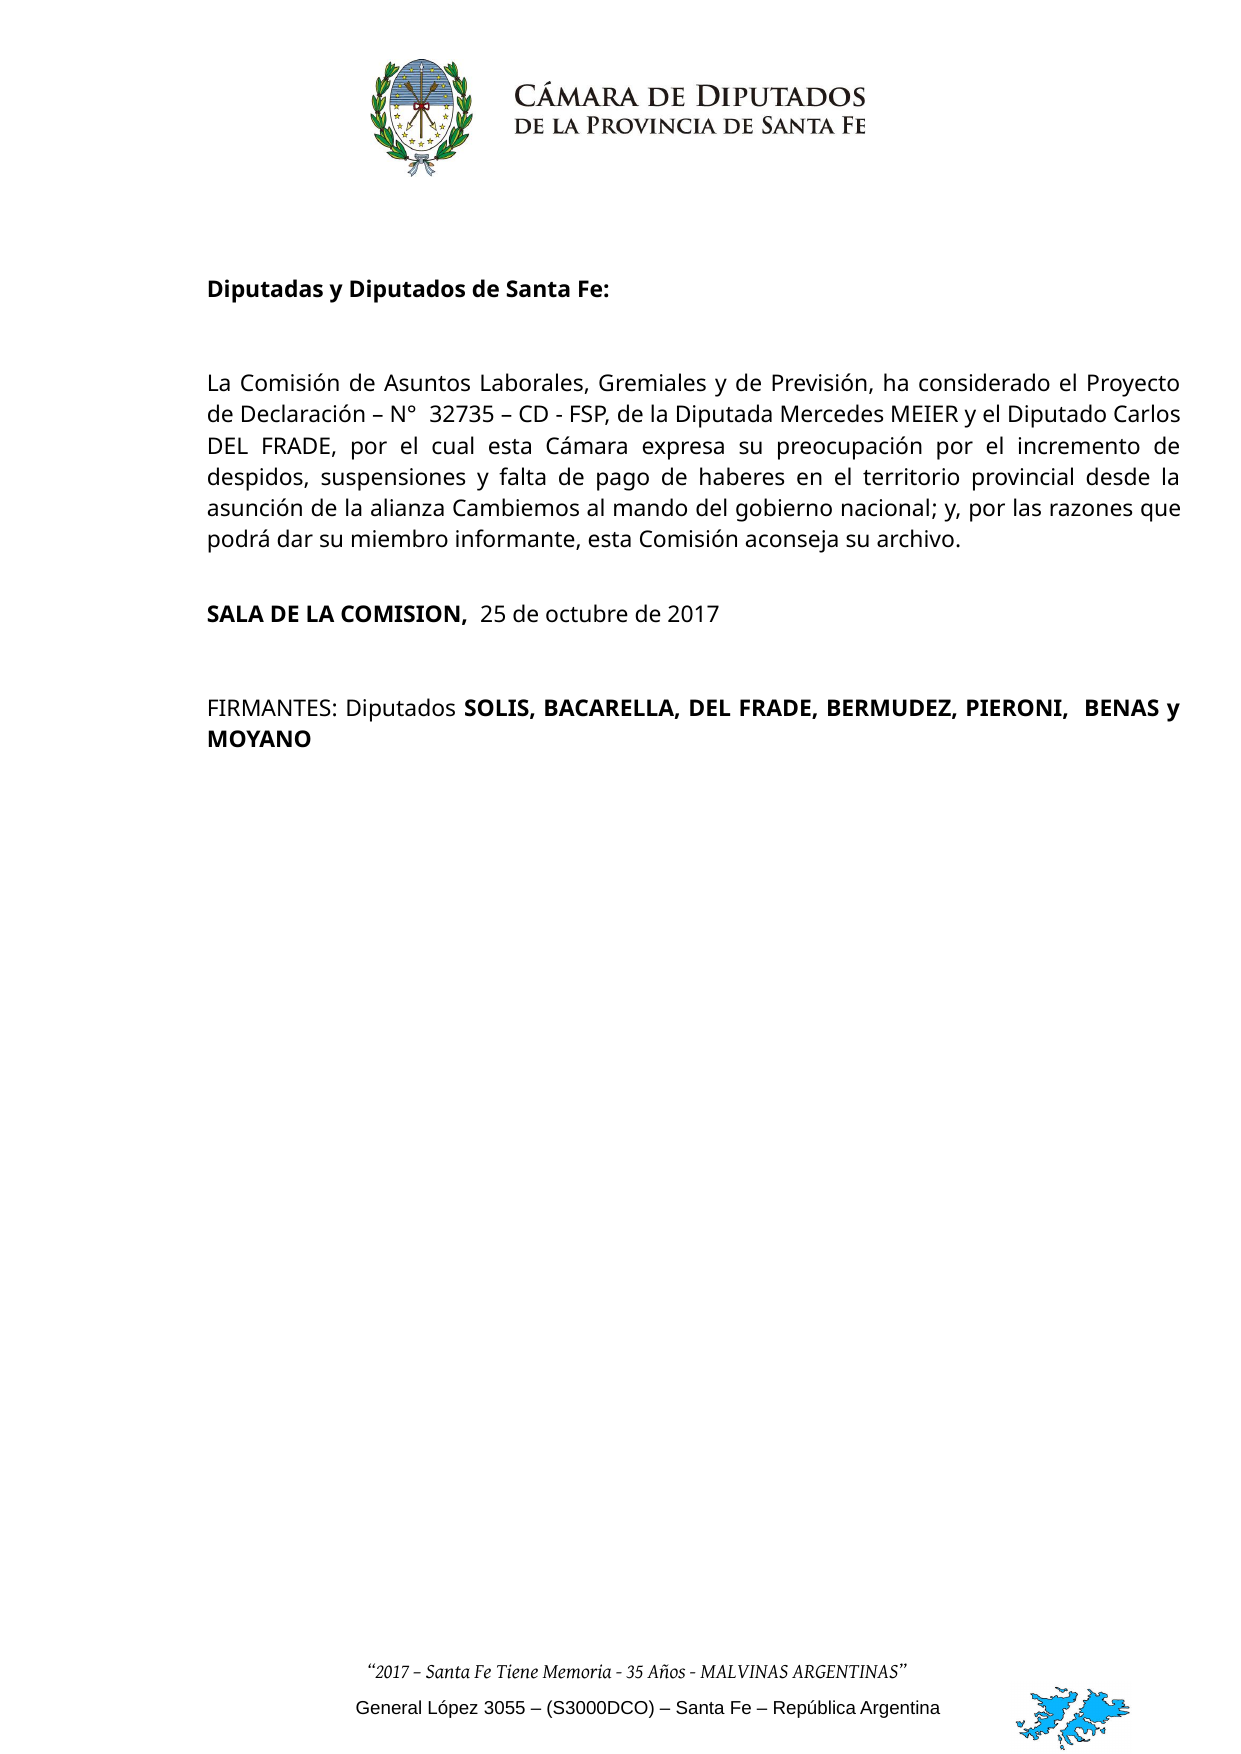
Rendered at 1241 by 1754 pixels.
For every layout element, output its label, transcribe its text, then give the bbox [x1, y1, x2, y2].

text FIRMANTES: Diputados SOLIS, BACARELLA, DEL FRADE, BERMUDEZ, PIERONI, BENAS y MOYANO [207, 692, 1181, 755]
picture [370, 59, 866, 181]
text La Comisión de Asuntos Laborales, Gremiales y de Previsión, ha considerado el Proyecto de Declaración – N° 32735 – CD - FSP, de la Diputada Mercedes MEIER y el Diputado Carlos DEL FRADE, por el cual esta Cámara expresa su preocupación por el incremento de despidos, suspensiones y falta de pago de haberes en el territorio provincial desde la asunción de la alianza Cambiemos al mando del gobierno nacional; y, por las razones que podrá dar su miembro informante, esta Comisión aconseja su archivo. [207, 367, 1181, 555]
picture [1010, 1681, 1133, 1754]
text SALA DE LA COMISION, 25 de octubre de 2017 [207, 598, 1181, 630]
text Diputadas y Diputados de Santa Fe: [207, 273, 1181, 305]
